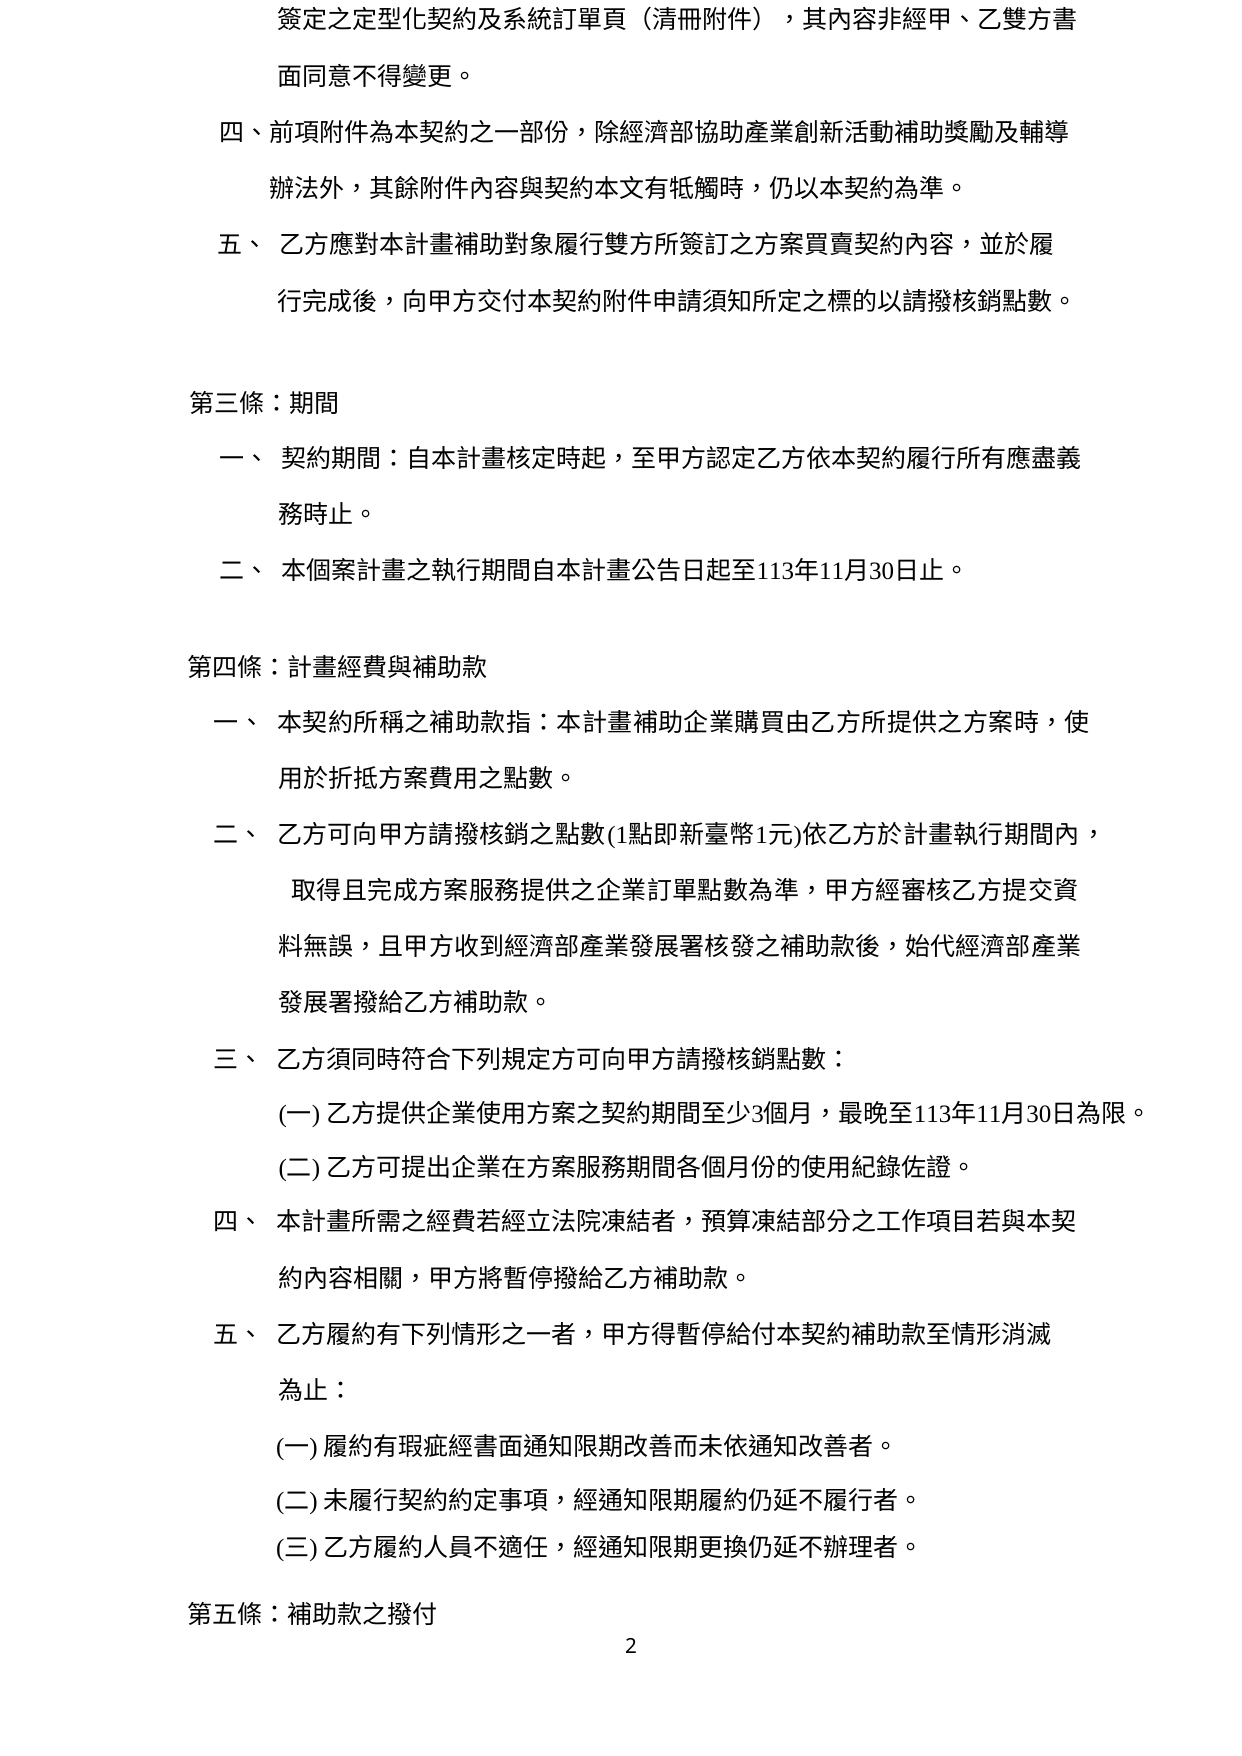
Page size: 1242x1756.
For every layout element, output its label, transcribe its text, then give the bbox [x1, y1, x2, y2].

text 第五條：補助款之撥付 [187, 1594, 1129, 1630]
text 第四條：計畫經費與補助款 [187, 648, 1129, 684]
text 第三條：期間 [189, 384, 1129, 420]
text 二、 本個案計畫之執行期間自本計畫公告日起至113年11月30日止。 [219, 551, 1129, 587]
text 一、 本契約所稱之補助款指：本計畫補助企業購買由乙方所提供之方案時，使用於折抵方案費用之點數。 [213, 702, 1092, 794]
text (一) 乙方提供企業使用方案之契約期間至少3個月，最晚至113年11月30日為限。 [278, 1093, 1129, 1130]
text (一) 履約有瑕疵經書面通知限期改善而未依通知改善者。 [276, 1427, 1129, 1463]
text 三、 乙方須同時符合下列規定方可向甲方請撥核銷點數： [213, 1039, 1129, 1076]
text (二) 乙方可提出企業在方案服務期間各個月份的使用紀錄佐證。 [278, 1148, 1129, 1184]
text (三) 乙方履約人員不適任，經通知限期更換仍延不辦理者。 [276, 1528, 1129, 1564]
text 四、前項附件為本契約之一部份，除經濟部協助產業創新活動補助獎勵及輔導辦法外，其餘附件內容與契約本文有牴觸時，仍以本契約為準。 [219, 112, 1070, 205]
text 五、 乙方履約有下列情形之一者，甲方得暫停給付本契約補助款至情形消滅為止： [213, 1314, 1057, 1407]
text 簽定之定型化契約及系統訂單頁（清冊附件），其內容非經甲、乙雙方書面同意不得變更。 [217, 0, 1078, 92]
text 二、 乙方可向甲方請撥核銷之點數(1點即新臺幣1元)依乙方於計畫執行期間內， 取得且完成方案服務提供之企業訂單點數為準，甲方經審核乙方提交資料無誤，且甲方收到經濟部產業發展署核發之補助款後，始代經濟部產業發展署撥給乙方補助款。 [213, 814, 1081, 1019]
text 四、 本計畫所需之經費若經立法院凍結者，預算凍結部分之工作項目若與本契約內容相關，甲方將暫停撥給乙方補助款。 [213, 1202, 1081, 1294]
text 一、 契約期間：自本計畫核定時起，至甲方認定乙方依本契約履行所有應盡義務時止。 [219, 438, 1086, 531]
text (二) 未履行契約約定事項，經通知限期履約仍延不履行者。 [276, 1481, 1129, 1517]
text 五、 乙方應對本計畫補助對象履行雙方所簽訂之方案買賣契約內容，並於履行完成後，向甲方交付本契約附件申請須知所定之標的以請撥核銷點數。 [217, 225, 1078, 317]
